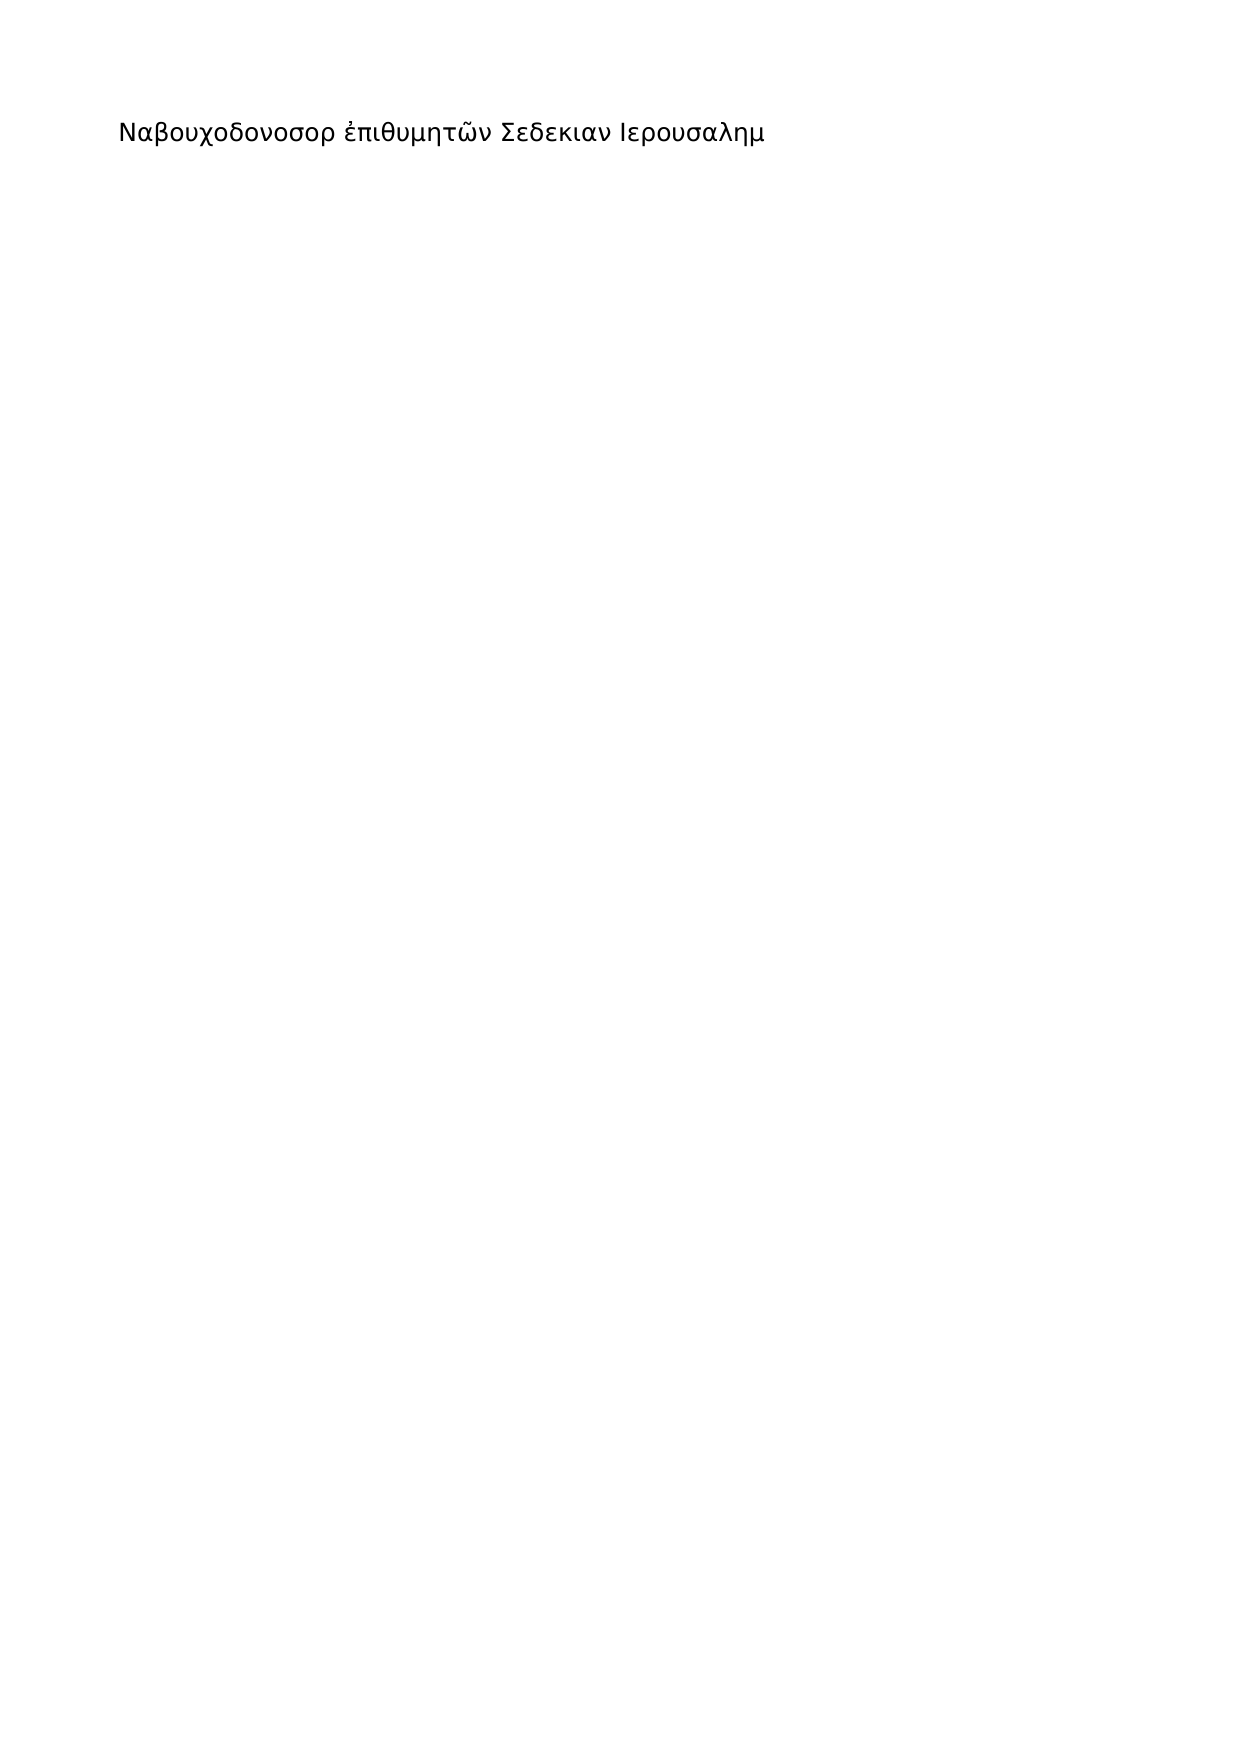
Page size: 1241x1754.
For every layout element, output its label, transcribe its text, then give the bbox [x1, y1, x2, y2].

text Ναβουχοδονοσορ ἐπιθυμητῶν Σεδεκιαν Ιερουσαλημ [118, 118, 1122, 147]
